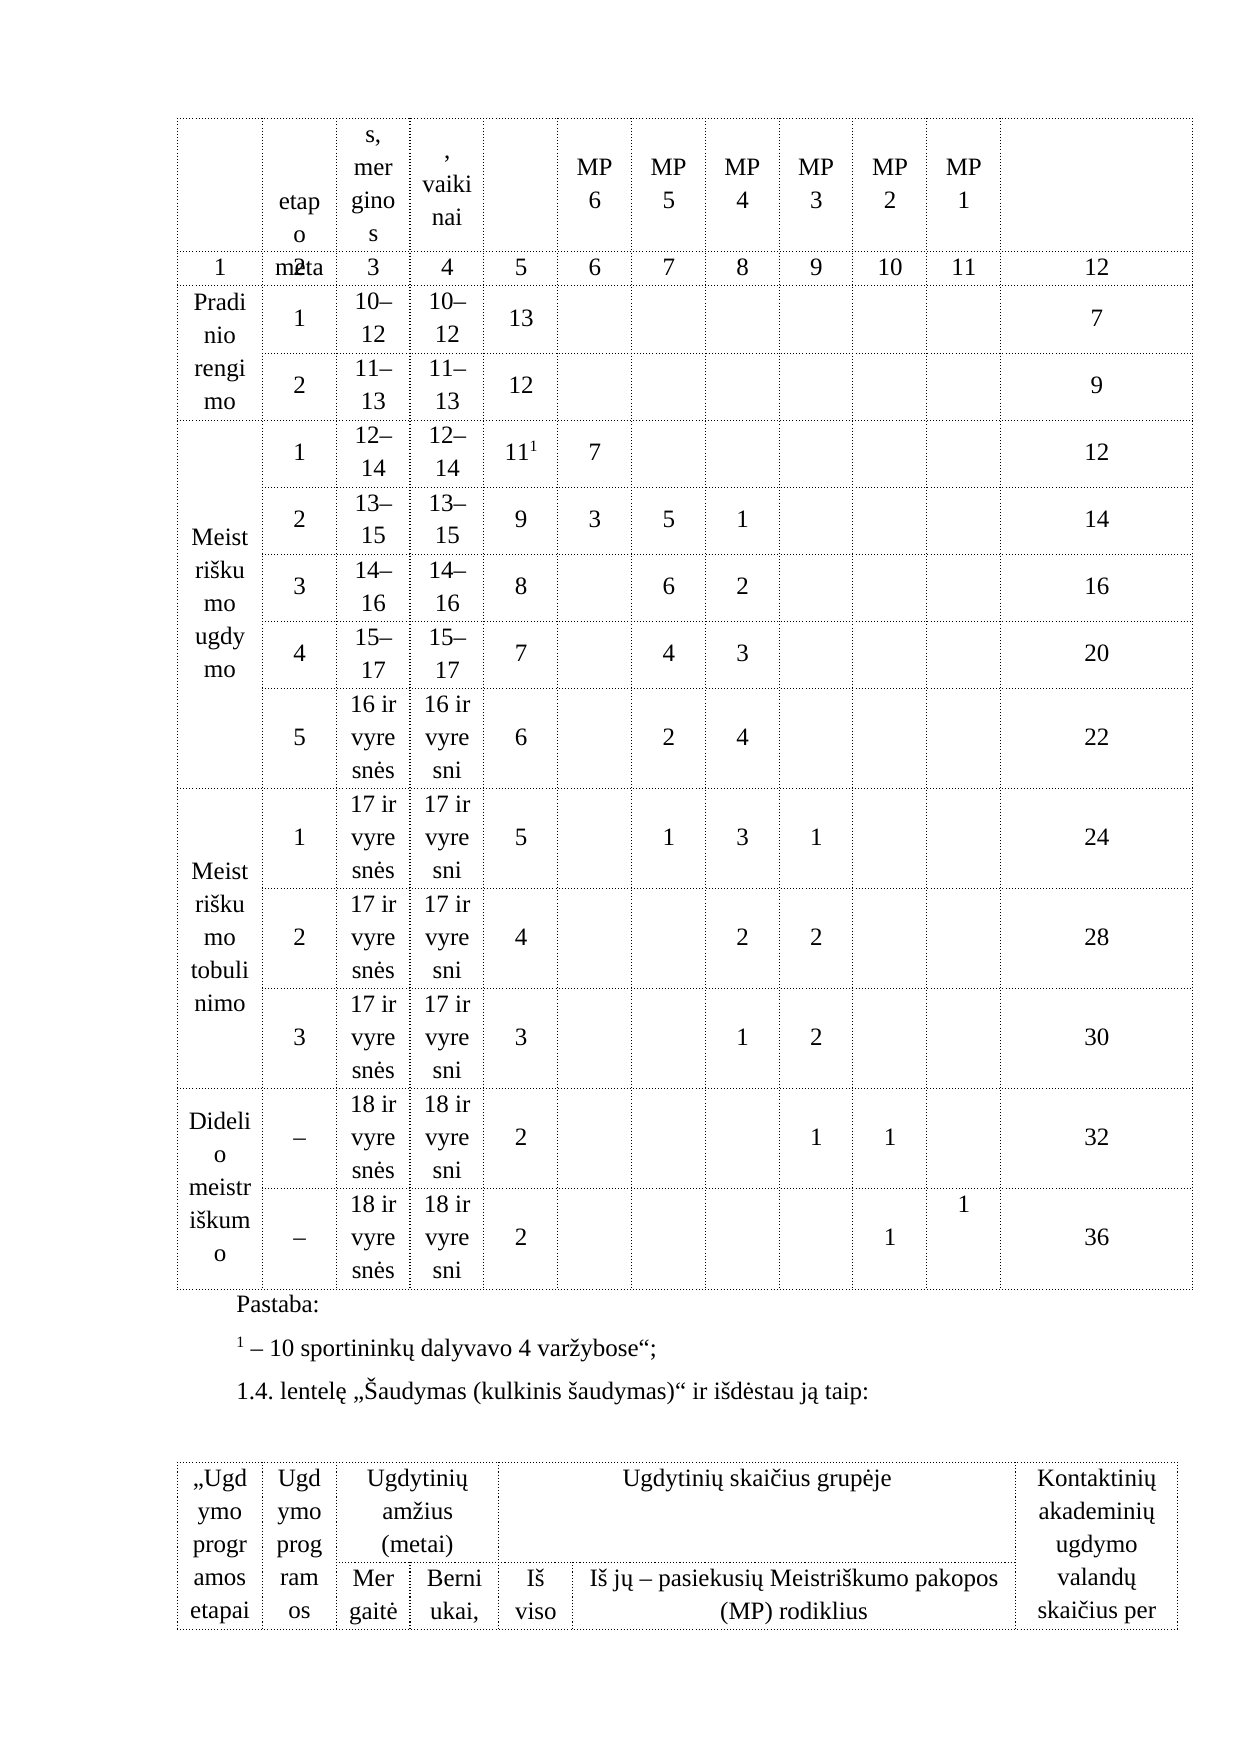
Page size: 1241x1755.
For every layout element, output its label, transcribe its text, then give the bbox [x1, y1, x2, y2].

table_cell [927, 688, 1001, 788]
table_cell 1 [705, 988, 779, 1088]
table_cell 12–14 [410, 420, 484, 487]
table_cell Iš viso [499, 1562, 572, 1629]
table_cell 11–13 [336, 353, 410, 419]
table_cell 3 [484, 988, 558, 1088]
table_cell [927, 353, 1001, 419]
table_cell [927, 285, 1001, 352]
table_cell 2 [705, 554, 779, 621]
table_cell 6 [558, 251, 631, 285]
table_header Ugdymo programos etapo metai [262, 118, 336, 251]
text 1.4. lentelę „Šaudymas (kulkinis šaudymas)“ ir išdėstau ją taip: [177, 1376, 1181, 1404]
table_cell Pradinio rengimo [177, 285, 262, 419]
table_cell 1 [631, 788, 705, 888]
table_cell [927, 487, 1001, 554]
table_cell 18 ir vyresnės [336, 1188, 410, 1288]
table_cell [853, 621, 927, 688]
table_cell [927, 621, 1001, 688]
table_cell [558, 1088, 631, 1188]
table_cell [705, 285, 779, 352]
table_cell 7 [484, 621, 558, 688]
table_cell [705, 1088, 779, 1188]
table_cell 12 [1001, 420, 1192, 487]
table_cell 28 [1001, 888, 1192, 988]
table_cell MP 3 [779, 118, 853, 251]
table_cell [558, 353, 631, 419]
table_cell [853, 554, 927, 621]
table_cell 1 [927, 1188, 1001, 1288]
table_cell 17 ir vyresni [410, 988, 484, 1088]
table_cell Iš jų – pasiekusių Meistriškumo pakopos (MP) rodiklius [573, 1562, 1015, 1629]
table_cell 1 [262, 420, 336, 487]
table_cell s, merginos [336, 118, 410, 251]
table_cell 1 [262, 788, 336, 888]
table_cell [853, 888, 927, 988]
table_cell 16 ir vyresni [410, 688, 484, 788]
table_cell [927, 554, 1001, 621]
table_cell 1 [853, 1088, 927, 1188]
table_cell 1 [853, 1188, 927, 1288]
table_cell 3 [336, 251, 410, 285]
table_cell 32 [1001, 1088, 1192, 1188]
table_cell 10–12 [336, 285, 410, 352]
table_header [1001, 118, 1192, 251]
table_cell [558, 888, 631, 988]
table_cell 17 ir vyresni [410, 788, 484, 888]
table_cell 7 [631, 251, 705, 285]
table_header Ugdytinių amžius (metai) [336, 1462, 498, 1562]
table_cell [631, 888, 705, 988]
table_cell 13–15 [336, 487, 410, 554]
table_cell Mergaitė [336, 1562, 410, 1629]
table_cell MP 1 [927, 118, 1001, 251]
table_cell [558, 688, 631, 788]
table_cell 1 [779, 1088, 853, 1188]
table_cell 5 [484, 788, 558, 888]
text Pastaba: [177, 1289, 1125, 1318]
table_cell [631, 988, 705, 1088]
table_cell 2 [484, 1088, 558, 1188]
table_cell 2 [262, 487, 336, 554]
table_cell 5 [262, 688, 336, 788]
table_cell [779, 487, 853, 554]
table_cell 2 [262, 251, 336, 285]
table_cell [558, 988, 631, 1088]
table_cell 2 [779, 988, 853, 1088]
table_cell – [262, 1088, 336, 1188]
table_cell 8 [705, 251, 779, 285]
table_cell 12 [1001, 251, 1192, 285]
table_cell 10 [853, 251, 927, 285]
table_cell MP 6 [558, 118, 631, 251]
table_cell 1 [262, 285, 336, 352]
table_cell [779, 554, 853, 621]
table_cell Meistriškumo ugdymo [177, 420, 262, 788]
table_cell [927, 1088, 1001, 1188]
table_cell [853, 285, 927, 352]
table_cell [927, 420, 1001, 487]
table_cell 4 [410, 251, 484, 285]
table_cell 3 [705, 788, 779, 888]
table_cell 2 [631, 688, 705, 788]
table_cell MP 4 [705, 118, 779, 251]
table_cell 4 [631, 621, 705, 688]
table_cell MP 5 [631, 118, 705, 251]
table_cell 2 [705, 888, 779, 988]
table_cell 16 ir vyresnės [336, 688, 410, 788]
table_cell 3 [262, 988, 336, 1088]
table_cell 6 [484, 688, 558, 788]
table_cell , vaikinai [410, 118, 484, 251]
table_cell 3 [705, 621, 779, 688]
table_cell 6 [631, 554, 705, 621]
table_cell 1 [779, 788, 853, 888]
table_cell [853, 988, 927, 1088]
table_cell Meistriškumo tobulinimo [177, 788, 262, 1088]
table_cell [484, 118, 558, 251]
table_cell 13 [484, 285, 558, 352]
table_cell 2 [262, 353, 336, 419]
table_cell 3 [262, 554, 336, 621]
table_cell [558, 554, 631, 621]
table_cell [853, 788, 927, 888]
table_cell 7 [1001, 285, 1192, 352]
table_cell Berniukai, [410, 1562, 498, 1629]
table_cell [558, 1188, 631, 1288]
table_cell 1 [705, 487, 779, 554]
table_cell 9 [1001, 353, 1192, 419]
table_cell 9 [484, 487, 558, 554]
table_cell 9 [779, 251, 853, 285]
table_header Kontaktinių akademinių ugdymo valandų skaičius per [1015, 1462, 1178, 1629]
table_cell 5 [631, 487, 705, 554]
table_header [177, 118, 262, 251]
table_header „Ugdymo programos etapai [177, 1462, 262, 1629]
table_cell 11 [927, 251, 1001, 285]
table_cell [779, 420, 853, 487]
table_cell [558, 788, 631, 888]
table_cell 4 [705, 688, 779, 788]
table_cell 14–16 [410, 554, 484, 621]
table_cell 10–12 [410, 285, 484, 352]
table_cell [853, 420, 927, 487]
table_cell Didelio meistriškumo [177, 1088, 262, 1288]
table_cell [853, 353, 927, 419]
table_cell 12 [484, 353, 558, 419]
table_cell [853, 487, 927, 554]
table_header Ugdytinių skaičius grupėje [499, 1462, 1015, 1562]
table_cell 30 [1001, 988, 1192, 1088]
table_cell 17 ir vyresnės [336, 788, 410, 888]
table_cell 8 [484, 554, 558, 621]
table_cell [631, 285, 705, 352]
table_cell 18 ir vyresni [410, 1188, 484, 1288]
table_cell MP 2 [853, 118, 927, 251]
table_cell [631, 1188, 705, 1288]
table_cell 17 ir vyresni [410, 888, 484, 988]
table_cell [927, 988, 1001, 1088]
table_cell 3 [558, 487, 631, 554]
table_cell [558, 285, 631, 352]
table_cell 12–14 [336, 420, 410, 487]
table_cell 18 ir vyresni [410, 1088, 484, 1188]
table_cell 2 [484, 1188, 558, 1288]
table_cell [631, 420, 705, 487]
table_cell 4 [262, 621, 336, 688]
table_cell 16 [1001, 554, 1192, 621]
table_header Ugdymo programos etapo metai [262, 1462, 336, 1629]
table_cell 5 [484, 251, 558, 285]
table_cell 11–13 [410, 353, 484, 419]
table_cell [853, 688, 927, 788]
table_cell [558, 621, 631, 688]
table_cell 15–17 [336, 621, 410, 688]
table_cell 17 ir vyresnės [336, 988, 410, 1088]
table_cell [779, 621, 853, 688]
table_cell 20 [1001, 621, 1192, 688]
table_cell [927, 888, 1001, 988]
table_cell 14 [1001, 487, 1192, 554]
table_cell 4 [484, 888, 558, 988]
table_cell 111 [484, 420, 558, 487]
text 1 – 10 sportininkų dalyvavo 4 varžybose“; [177, 1333, 1125, 1361]
table_cell [705, 1188, 779, 1288]
table_cell [779, 353, 853, 419]
table_cell [927, 788, 1001, 888]
table_cell 2 [262, 888, 336, 988]
table_cell 7 [558, 420, 631, 487]
table_cell 14–16 [336, 554, 410, 621]
table_cell 36 [1001, 1188, 1192, 1288]
table_cell [779, 1188, 853, 1288]
table_cell [779, 688, 853, 788]
table_cell [705, 353, 779, 419]
table_cell 17 ir vyresnės [336, 888, 410, 988]
table_cell [705, 420, 779, 487]
table_cell 24 [1001, 788, 1192, 888]
table_cell [779, 285, 853, 352]
table_cell [631, 1088, 705, 1188]
table_cell 2 [779, 888, 853, 988]
table_cell 18 ir vyresnės [336, 1088, 410, 1188]
table_cell – [262, 1188, 336, 1288]
table_cell 15–17 [410, 621, 484, 688]
table_cell 1 [177, 251, 262, 285]
table_cell 13–15 [410, 487, 484, 554]
table_cell 22 [1001, 688, 1192, 788]
table_cell [631, 353, 705, 419]
